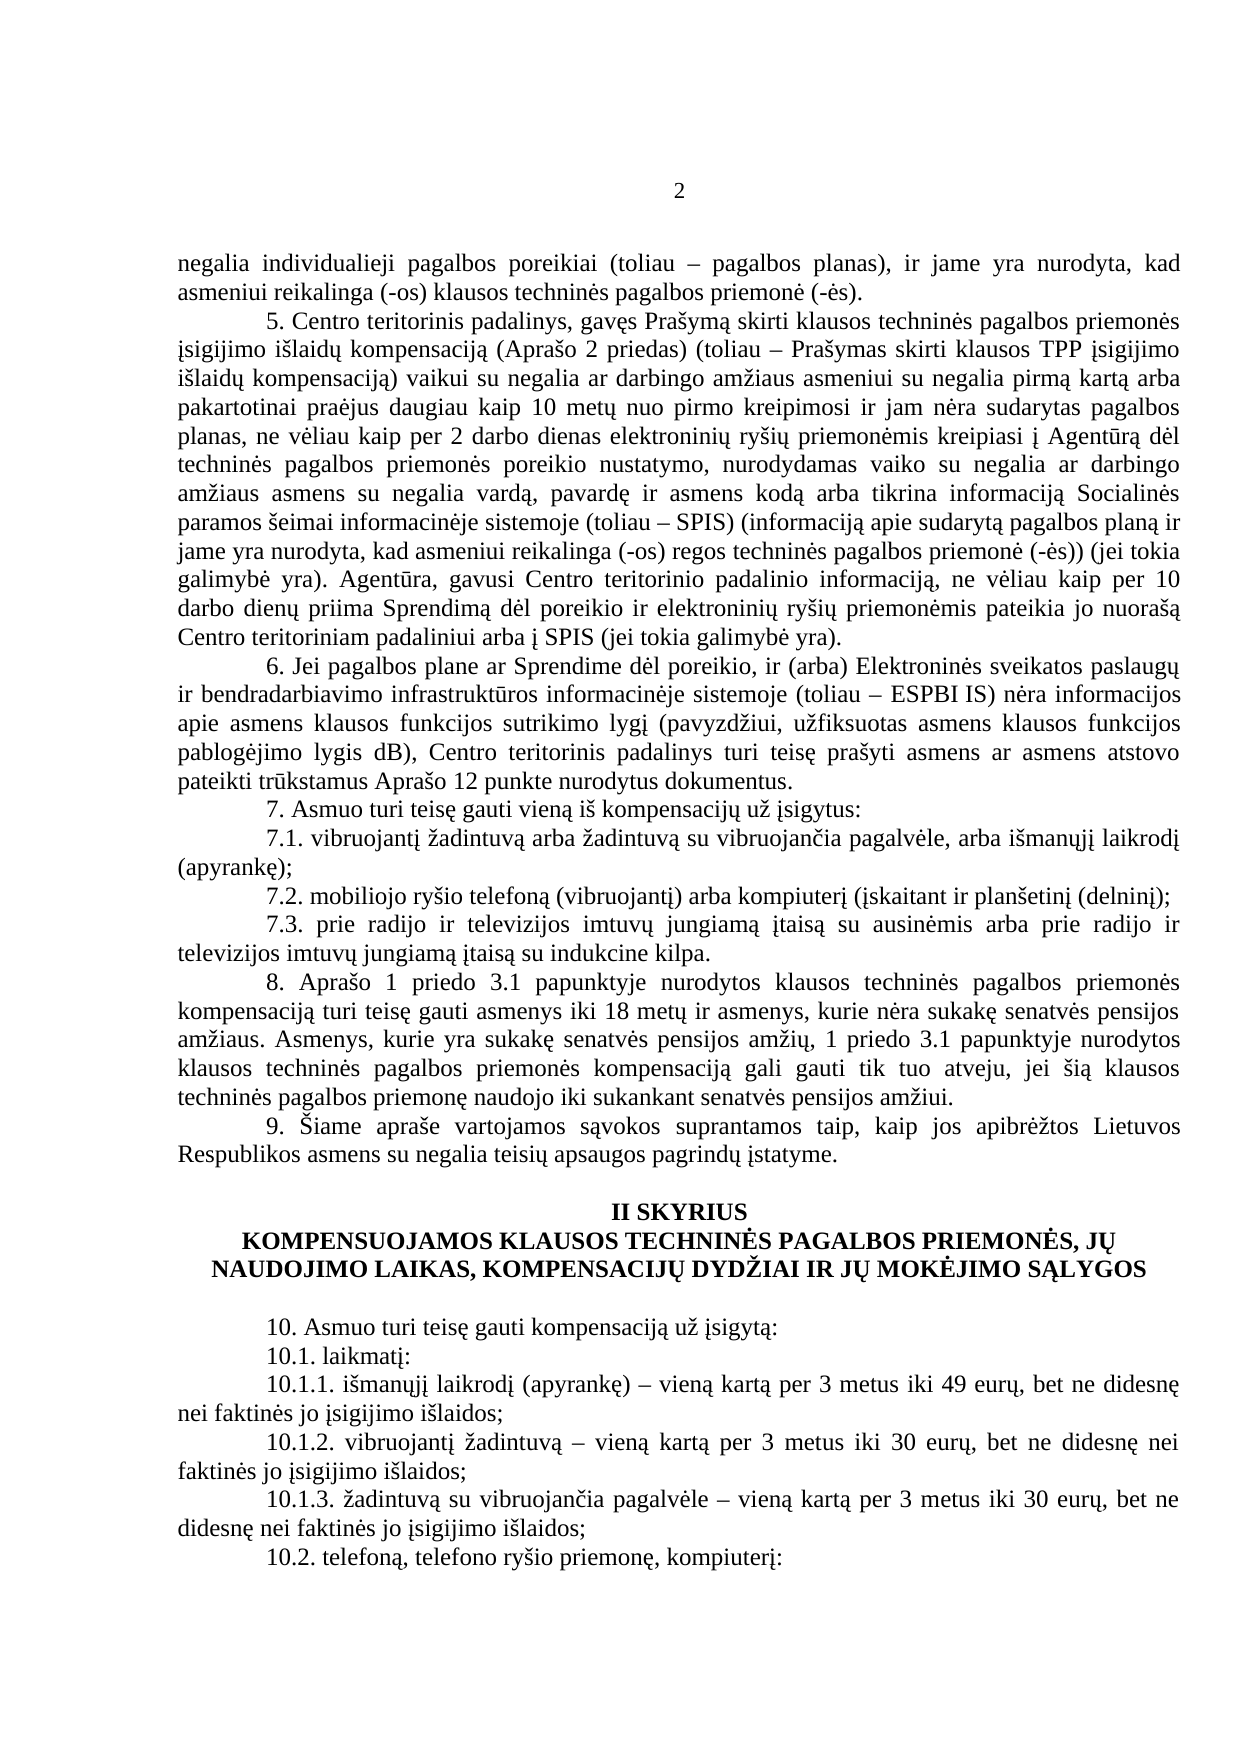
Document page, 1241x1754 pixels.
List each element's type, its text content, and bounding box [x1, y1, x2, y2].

text 7.1. vibruojantį žadintuvą arba žadintuvą su vibruojančia pagalvėle, arba išmanųjį laikrodį (apyrankę); [177, 823, 1181, 881]
text KOMPENSUOJAMOS KLAUSOS TECHNINĖS PAGALBOS PRIEMONĖS, JŲ NAUDOJIMO LAIKAS, KOMPENSACIJŲ DYDŽIAI IR JŲ MOKĖJIMO SĄLYGOS [177, 1226, 1181, 1283]
text 5. Centro teritorinis padalinys, gavęs Prašymą skirti klausos techninės pagalbos priemonės įsigijimo išlaidų kompensaciją (Aprašo 2 priedas) (toliau – Prašymas skirti klausos TPP įsigijimo išlaidų kompensaciją) vaikui su negalia ar darbingo amžiaus asmeniui su negalia pirmą kartą arba pakartotinai praėjus daugiau kaip 10 metų nuo pirmo kreipimosi ir jam nėra sudarytas pagalbos planas, ne vėliau kaip per 2 darbo dienas elektroninių ryšių priemonėmis kreipiasi į Agentūrą dėl techninės pagalbos priemonės poreikio nustatymo, nurodydamas vaiko su negalia ar darbingo amžiaus asmens su negalia vardą, pavardę ir asmens kodą arba tikrina informaciją Socialinės paramos šeimai informacinėje sistemoje (toliau – SPIS) (informaciją apie sudarytą pagalbos planą ir jame yra nurodyta, kad asmeniui reikalinga (-os) regos techninės pagalbos priemonė (-ės)) (jei tokia galimybė yra). Agentūra, gavusi Centro teritorinio padalinio informaciją, ne vėliau kaip per 10 darbo dienų priima Sprendimą dėl poreikio ir elektroninių ryšių priemonėmis pateikia jo nuorašą Centro teritoriniam padaliniui arba į SPIS (jei tokia galimybė yra). [177, 306, 1181, 651]
text 10.1.1. išmanųjį laikrodį (apyrankę) – vieną kartą per 3 metus iki 49 eurų, bet ne didesnę nei faktinės jo įsigijimo išlaidos; [177, 1369, 1181, 1427]
text 6. Jei pagalbos plane ar Sprendime dėl poreikio, ir (arba) Elektroninės sveikatos paslaugų ir bendradarbiavimo infrastruktūros informacinėje sistemoje (toliau – ESPBI IS) nėra informacijos apie asmens klausos funkcijos sutrikimo lygį (pavyzdžiui, užfiksuotas asmens klausos funkcijos pablogėjimo lygis dB), Centro teritorinis padalinys turi teisę prašyti asmens ar asmens atstovo pateikti trūkstamus Aprašo 12 punkte nurodytus dokumentus. [177, 651, 1181, 794]
text 7.2. mobiliojo ryšio telefoną (vibruojantį) arba kompiuterį (įskaitant ir planšetinį (delninį); [177, 881, 1181, 909]
text 7.3. prie radijo ir televizijos imtuvų jungiamą įtaisą su ausinėmis arba prie radijo ir televizijos imtuvų jungiamą įtaisą su indukcine kilpa. [177, 909, 1181, 967]
text 10.1. laikmatį: [177, 1341, 1181, 1369]
text 8. Aprašo 1 priedo 3.1 papunktyje nurodytos klausos techninės pagalbos priemonės kompensaciją turi teisę gauti asmenys iki 18 metų ir asmenys, kurie nėra sukakę senatvės pensijos amžiaus. Asmenys, kurie yra sukakę senatvės pensijos amžių, 1 priedo 3.1 papunktyje nurodytos klausos techninės pagalbos priemonės kompensaciją gali gauti tik tuo atveju, jei šią klausos techninės pagalbos priemonę naudojo iki sukankant senatvės pensijos amžiui. [177, 967, 1181, 1111]
text 10. Asmuo turi teisę gauti kompensaciją už įsigytą: [177, 1312, 1181, 1341]
text 10.2. telefoną, telefono ryšio priemonę, kompiuterį: [177, 1542, 1181, 1571]
text 7. Asmuo turi teisę gauti vieną iš kompensacijų už įsigytus: [177, 794, 1181, 823]
text 9. Šiame apraše vartojamos sąvokos suprantamos taip, kaip jos apibrėžtos Lietuvos Respublikos asmens su negalia teisių apsaugos pagrindų įstatyme. [177, 1111, 1181, 1168]
text II SKYRIUS [177, 1197, 1181, 1226]
text negalia individualieji pagalbos poreikiai (toliau – pagalbos planas), ir jame yra nurodyta, kad asmeniui reikalinga (-os) klausos techninės pagalbos priemonė (-ės). [177, 248, 1181, 306]
text 10.1.2. vibruojantį žadintuvą – vieną kartą per 3 metus iki 30 eurų, bet ne didesnę nei faktinės jo įsigijimo išlaidos; [177, 1427, 1181, 1484]
text 10.1.3. žadintuvą su vibruojančia pagalvėle – vieną kartą per 3 metus iki 30 eurų, bet ne didesnę nei faktinės jo įsigijimo išlaidos; [177, 1484, 1181, 1542]
